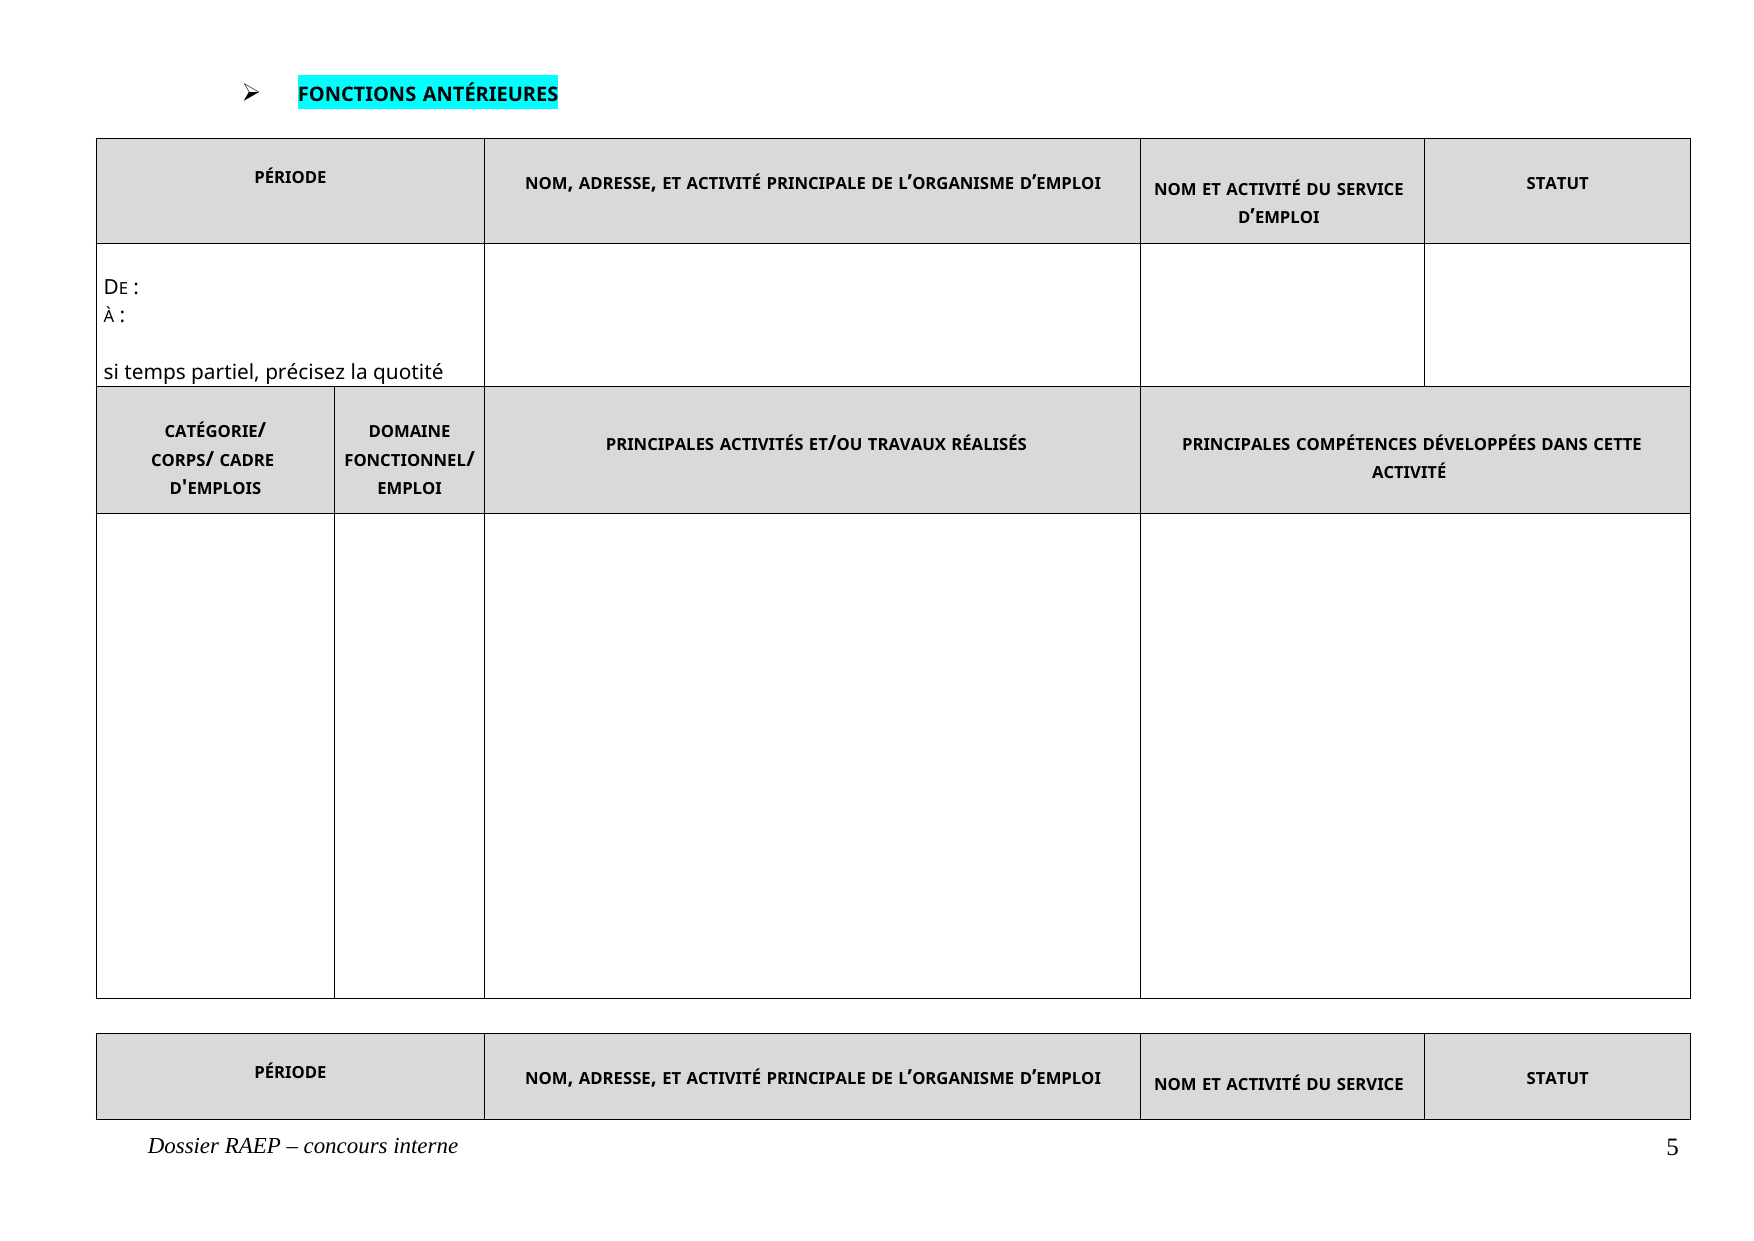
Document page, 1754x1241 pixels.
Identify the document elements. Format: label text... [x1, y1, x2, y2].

table_header période [97, 139, 484, 243]
table_cell [335, 514, 484, 998]
table_cell catégorie/ corps/ cadre d'emplois [97, 387, 334, 513]
table_cell principales activités et/ou travaux réalisés [485, 387, 1140, 513]
table_cell principales compétences développées dans cette activité [1141, 387, 1690, 513]
table_cell [485, 514, 1140, 998]
table_header nom et activité du service d’emploi [1141, 139, 1424, 243]
table_cell [1141, 244, 1424, 386]
table_header période [97, 1034, 484, 1119]
list fonctions antérieures [241, 75, 1668, 109]
table_cell [1141, 514, 1690, 998]
table_header statut [1425, 1034, 1690, 1119]
table_cell [97, 514, 334, 998]
table_header nom et activité du service [1141, 1034, 1424, 1119]
table_cell [1425, 244, 1690, 386]
table_header nom, adresse, et activité principale de l’organisme d’emploi [485, 1034, 1140, 1119]
table_cell domaine fonctionnel/ emploi [335, 387, 484, 513]
table_header nom, adresse, et activité principale de l’organisme d’emploi [485, 139, 1140, 243]
table_cell [485, 244, 1140, 386]
table_cell De : à : si temps partiel, précisez la quotité [97, 244, 484, 386]
table_header statut [1425, 139, 1690, 243]
